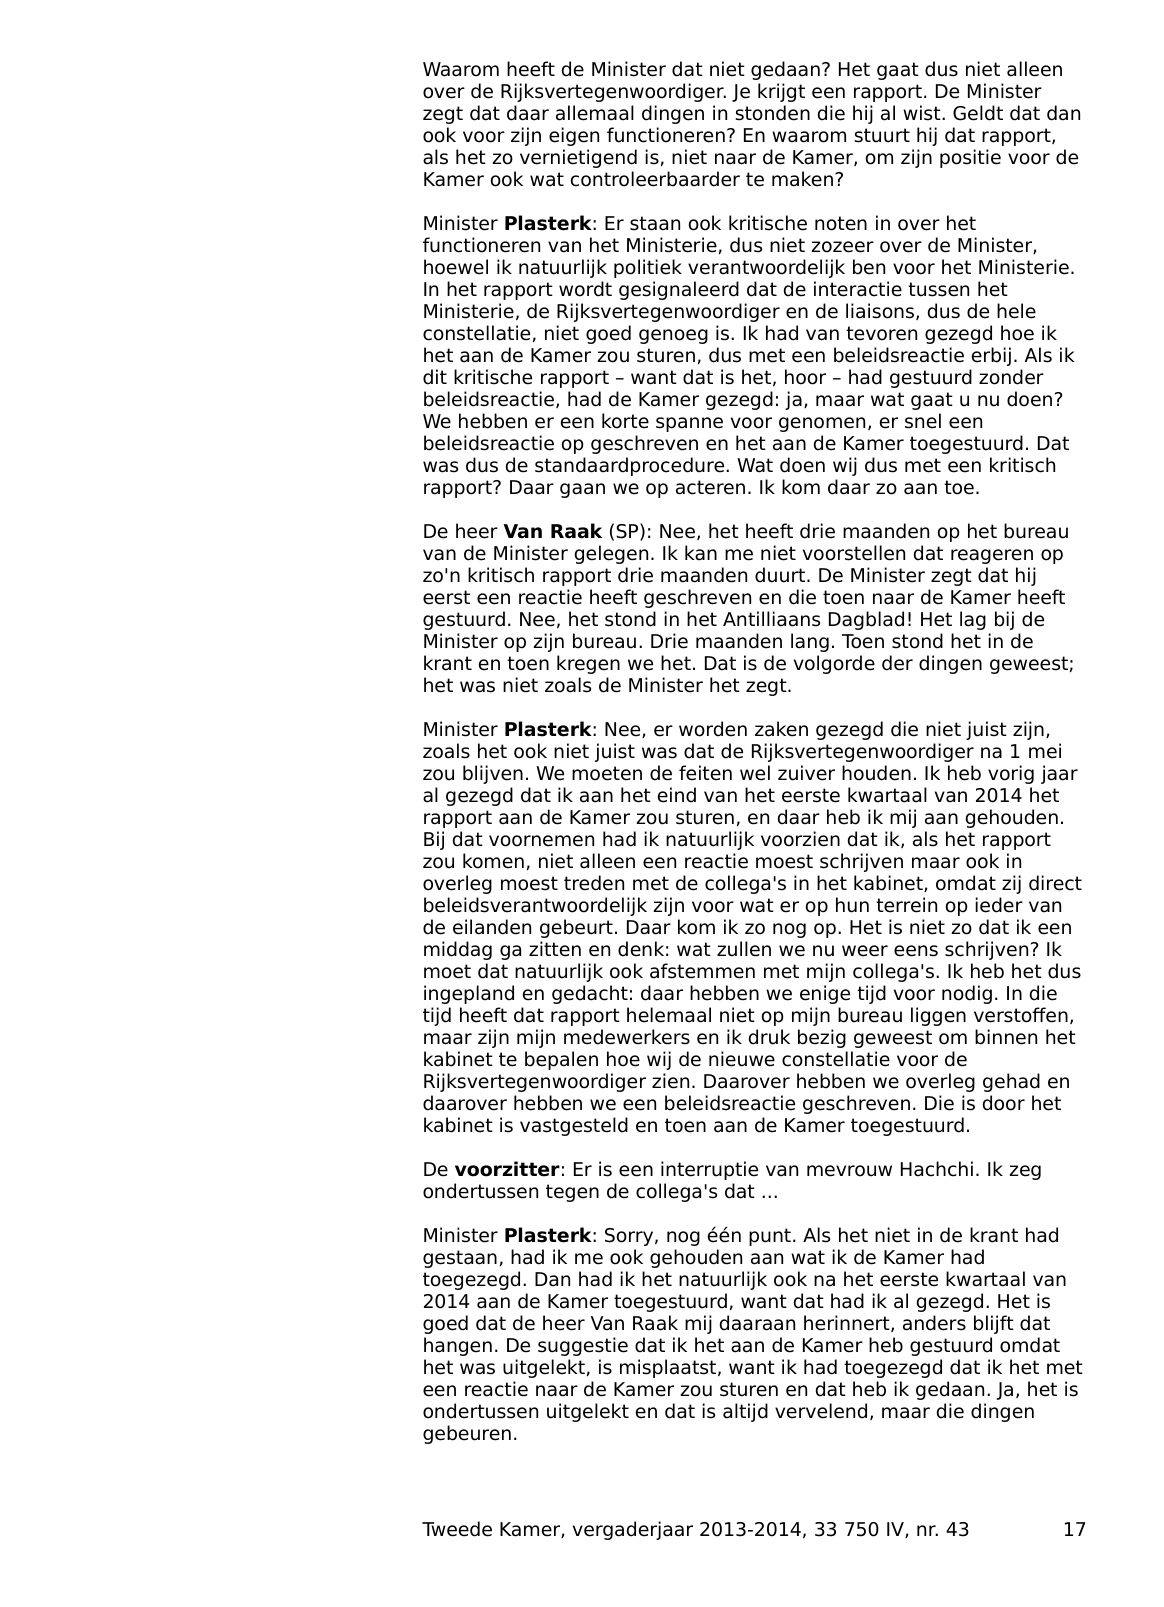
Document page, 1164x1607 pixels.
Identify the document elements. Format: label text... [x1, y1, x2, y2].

text Minister Plasterk: Sorry, nog één punt. Als het niet in de krant had gestaan, had ik me ook gehouden aan wat ik de Kamer had toegezegd. Dan had ik het natuurlijk ook na het eerste kwartaal van 2014 aan de Kamer toegestuurd, want dat had ik al gezegd. Het is goed dat de heer Van Raak mij daaraan herinnert, anders blijft dat hangen. De suggestie dat ik het aan de Kamer heb gestuurd omdat het was uitgelekt, is misplaatst, want ik had toegezegd dat ik het met een reactie naar de Kamer zou sturen en dat heb ik gedaan. Ja, het is ondertussen uitgelekt en dat is altijd vervelend, maar die dingen gebeuren. [422, 1225, 1087, 1445]
text De heer Van Raak (SP): Nee, het heeft drie maanden op het bureau van de Minister gelegen. Ik kan me niet voorstellen dat reageren op zo'n kritisch rapport drie maanden duurt. De Minister zegt dat hij eerst een reactie heeft geschreven en die toen naar de Kamer heeft gestuurd. Nee, het stond in het Antilliaans Dagblad! Het lag bij de Minister op zijn bureau. Drie maanden lang. Toen stond het in de krant en toen kregen we het. Dat is de volgorde der dingen geweest; het was niet zoals de Minister het zegt. [422, 521, 1087, 697]
text Waarom heeft de Minister dat niet gedaan? Het gaat dus niet alleen over de Rijksvertegenwoordiger. Je krijgt een rapport. De Minister zegt dat daar allemaal dingen in stonden die hij al wist. Geldt dat dan ook voor zijn eigen functioneren? En waarom stuurt hij dat rapport, als het zo vernietigend is, niet naar de Kamer, om zijn positie voor de Kamer ook wat controleerbaarder te maken? [422, 59, 1087, 191]
text Minister Plasterk: Nee, er worden zaken gezegd die niet juist zijn, zoals het ook niet juist was dat de Rijksvertegenwoordiger na 1 mei zou blijven. We moeten de feiten wel zuiver houden. Ik heb vorig jaar al gezegd dat ik aan het eind van het eerste kwartaal van 2014 het rapport aan de Kamer zou sturen, en daar heb ik mij aan gehouden. Bij dat voornemen had ik natuurlijk voorzien dat ik, als het rapport zou komen, niet alleen een reactie moest schrijven maar ook in overleg moest treden met de collega's in het kabinet, omdat zij direct beleidsverantwoordelijk zijn voor wat er op hun terrein op ieder van de eilanden gebeurt. Daar kom ik zo nog op. Het is niet zo dat ik een middag ga zitten en denk: wat zullen we nu weer eens schrijven? Ik moet dat natuurlijk ook afstemmen met mijn collega's. Ik heb het dus ingepland en gedacht: daar hebben we enige tijd voor nodig. In die tijd heeft dat rapport helemaal niet op mijn bureau liggen verstoffen, maar zijn mijn medewerkers en ik druk bezig geweest om binnen het kabinet te bepalen hoe wij de nieuwe constellatie voor de Rijksvertegenwoordiger zien. Daarover hebben we overleg gehad en daarover hebben we een beleidsreactie geschreven. Die is door het kabinet is vastgesteld en toen aan de Kamer toegestuurd. [422, 719, 1087, 1137]
text Minister Plasterk: Er staan ook kritische noten in over het functioneren van het Ministerie, dus niet zozeer over de Minister, hoewel ik natuurlijk politiek verantwoordelijk ben voor het Ministerie. In het rapport wordt gesignaleerd dat de interactie tussen het Ministerie, de Rijksvertegenwoordiger en de liaisons, dus de hele constellatie, niet goed genoeg is. Ik had van tevoren gezegd hoe ik het aan de Kamer zou sturen, dus met een beleidsreactie erbij. Als ik dit kritische rapport – want dat is het, hoor – had gestuurd zonder beleidsreactie, had de Kamer gezegd: ja, maar wat gaat u nu doen? We hebben er een korte spanne voor genomen, er snel een beleidsreactie op geschreven en het aan de Kamer toegestuurd. Dat was dus de standaardprocedure. Wat doen wij dus met een kritisch rapport? Daar gaan we op acteren. Ik kom daar zo aan toe. [422, 213, 1087, 499]
text De voorzitter: Er is een interruptie van mevrouw Hachchi. Ik zeg ondertussen tegen de collega's dat ... [422, 1159, 1087, 1203]
